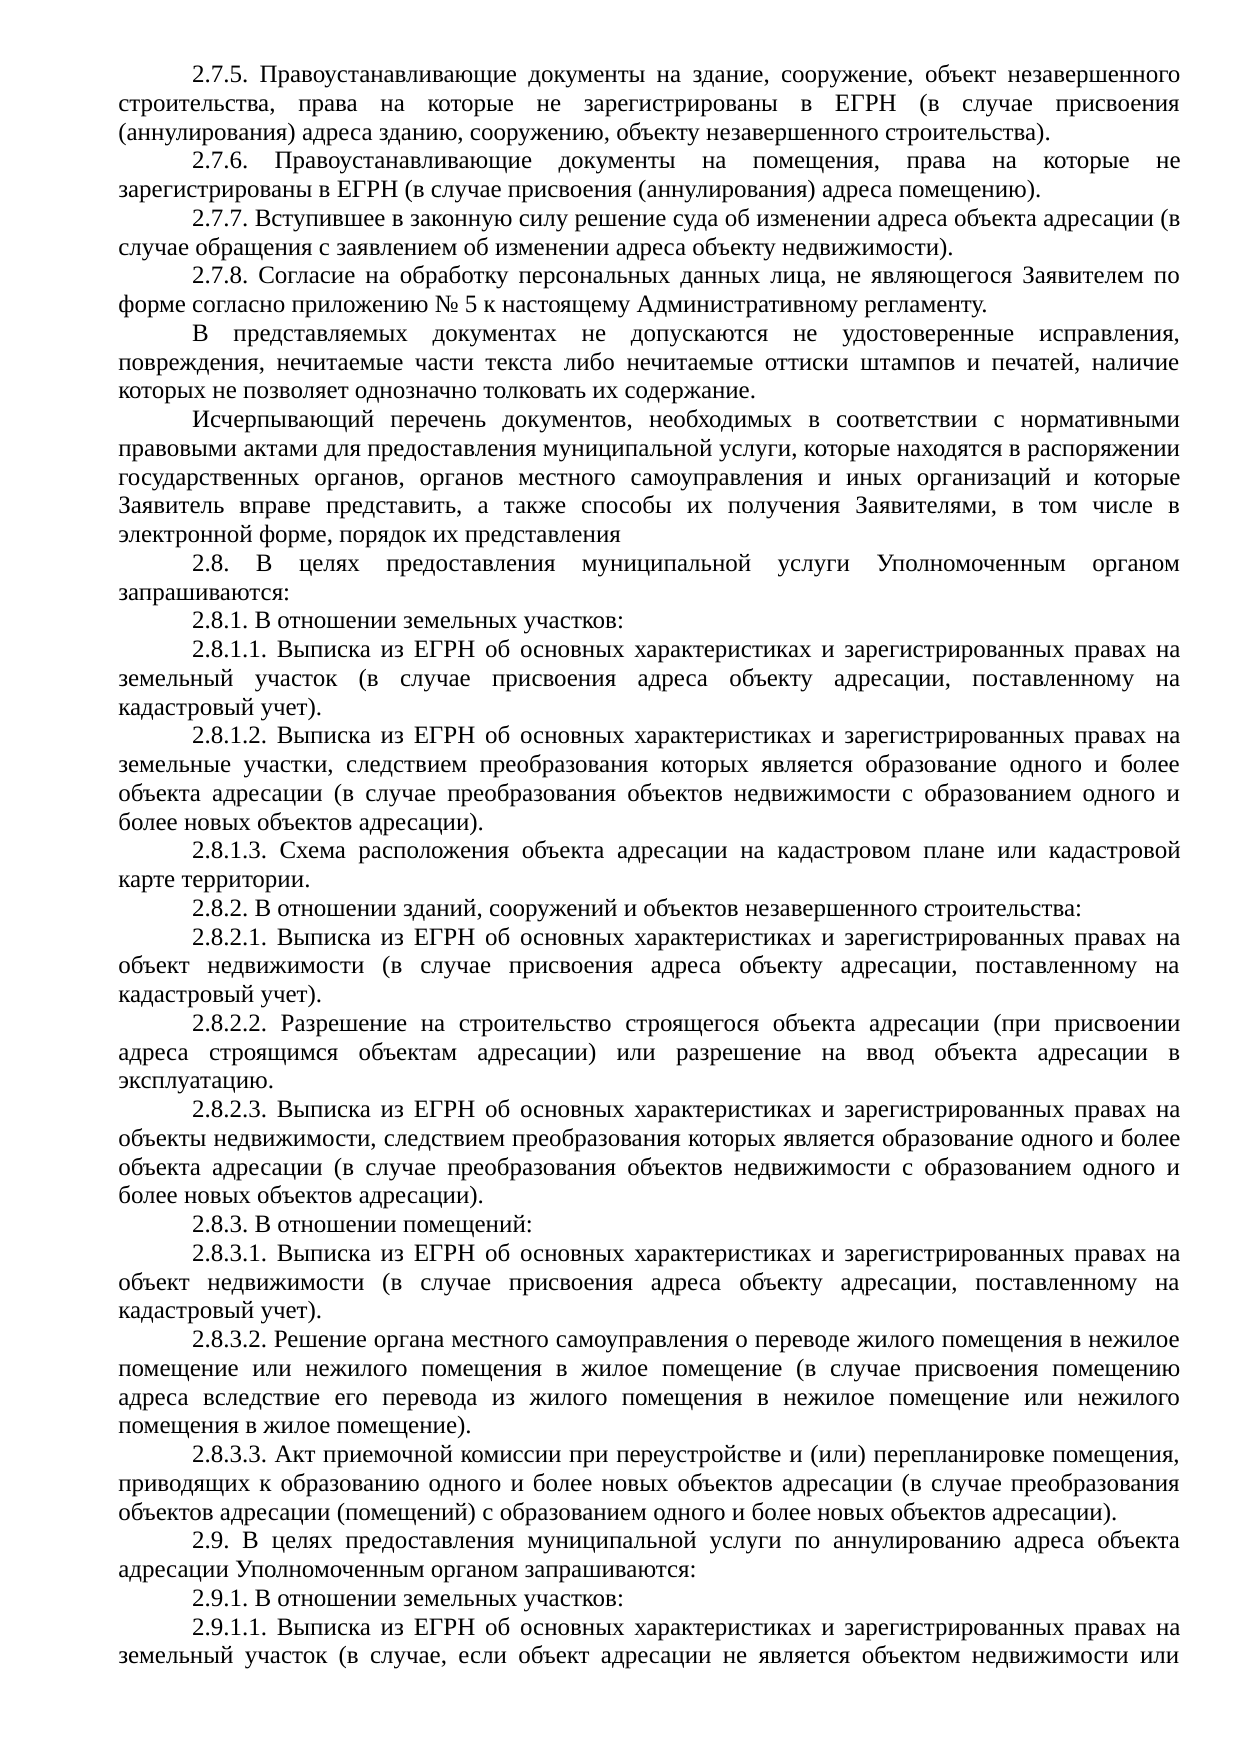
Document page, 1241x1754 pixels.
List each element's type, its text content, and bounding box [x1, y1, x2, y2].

text 2.8.3. В отношении помещений: [118, 1209, 1181, 1238]
text 2.8.3.1. Выписка из ЕГРН об основных характеристиках и зарегистрированных правах на объект недвижимости (в случае присвоения адреса объекту адресации, поставленному на кадастровый учет). [118, 1238, 1181, 1324]
text Исчерпывающий перечень документов, необходимых в соответствии с нормативными правовыми актами для предоставления муниципальной услуги, которые находятся в распоряжении государственных органов, органов местного самоуправления и иных организаций и которые Заявитель вправе представить, а также способы их получения Заявителями, в том числе в электронной форме, порядок их представления [118, 404, 1181, 548]
text 2.8.1.2. Выписка из ЕГРН об основных характеристиках и зарегистрированных правах на земельные участки, следствием преобразования которых является образование одного и более объекта адресации (в случае преобразования объектов недвижимости с образованием одного и более новых объектов адресации). [118, 720, 1181, 835]
text 2.7.7. Вступившее в законную силу решение суда об изменении адреса объекта адресации (в случае обращения с заявлением об изменении адреса объекту недвижимости). [118, 203, 1181, 260]
text В представляемых документах не допускаются не удостоверенные исправления, повреждения, нечитаемые части текста либо нечитаемые оттиски штампов и печатей, наличие которых не позволяет однозначно толковать их содержание. [118, 318, 1181, 404]
text 2.7.8. Согласие на обработку персональных данных лица, не являющегося Заявителем по форме согласно приложению № 5 к настоящему Административному регламенту. [118, 260, 1181, 318]
text 2.9.1.1. Выписка из ЕГРН об основных характеристиках и зарегистрированных правах на земельный участок (в случае, если объект адресации не является объектом недвижимости или [118, 1612, 1181, 1669]
text 2.8.1. В отношении земельных участков: [118, 605, 1181, 634]
text 2.9. В целях предоставления муниципальной услуги по аннулированию адреса объекта адресации Уполномоченным органом запрашиваются: [118, 1525, 1181, 1583]
text 2.8.1.3. Схема расположения объекта адресации на кадастровом плане или кадастровой карте территории. [118, 835, 1181, 893]
text 2.8.2. В отношении зданий, сооружений и объектов незавершенного строительства: [118, 893, 1181, 922]
text 2.7.6. Правоустанавливающие документы на помещения, права на которые не зарегистрированы в ЕГРН (в случае присвоения (аннулирования) адреса помещению). [118, 145, 1181, 203]
text 2.8.2.3. Выписка из ЕГРН об основных характеристиках и зарегистрированных правах на объекты недвижимости, следствием преобразования которых является образование одного и более объекта адресации (в случае преобразования объектов недвижимости с образованием одного и более новых объектов адресации). [118, 1094, 1181, 1209]
text 2.8.3.2. Решение органа местного самоуправления о переводе жилого помещения в нежилое помещение или нежилого помещения в жилое помещение (в случае присвоения помещению адреса вследствие его перевода из жилого помещения в нежилое помещение или нежилого помещения в жилое помещение). [118, 1324, 1181, 1439]
text 2.8.2.2. Разрешение на строительство строящегося объекта адресации (при присвоении адреса строящимся объектам адресации) или разрешение на ввод объекта адресации в эксплуатацию. [118, 1008, 1181, 1094]
text 2.7.5. Правоустанавливающие документы на здание, сооружение, объект незавершенного строительства, права на которые не зарегистрированы в ЕГРН (в случае присвоения (аннулирования) адреса зданию, сооружению, объекту незавершенного строительства). [118, 59, 1181, 145]
text 2.9.1. В отношении земельных участков: [118, 1583, 1181, 1612]
text 2.8. В целях предоставления муниципальной услуги Уполномоченным органом запрашиваются: [118, 548, 1181, 605]
text 2.8.1.1. Выписка из ЕГРН об основных характеристиках и зарегистрированных правах на земельный участок (в случае присвоения адреса объекту адресации, поставленному на кадастровый учет). [118, 634, 1181, 720]
text 2.8.3.3. Акт приемочной комиссии при переустройстве и (или) перепланировке помещения, приводящих к образованию одного и более новых объектов адресации (в случае преобразования объектов адресации (помещений) с образованием одного и более новых объектов адресации). [118, 1439, 1181, 1525]
text 2.8.2.1. Выписка из ЕГРН об основных характеристиках и зарегистрированных правах на объект недвижимости (в случае присвоения адреса объекту адресации, поставленному на кадастровый учет). [118, 922, 1181, 1008]
